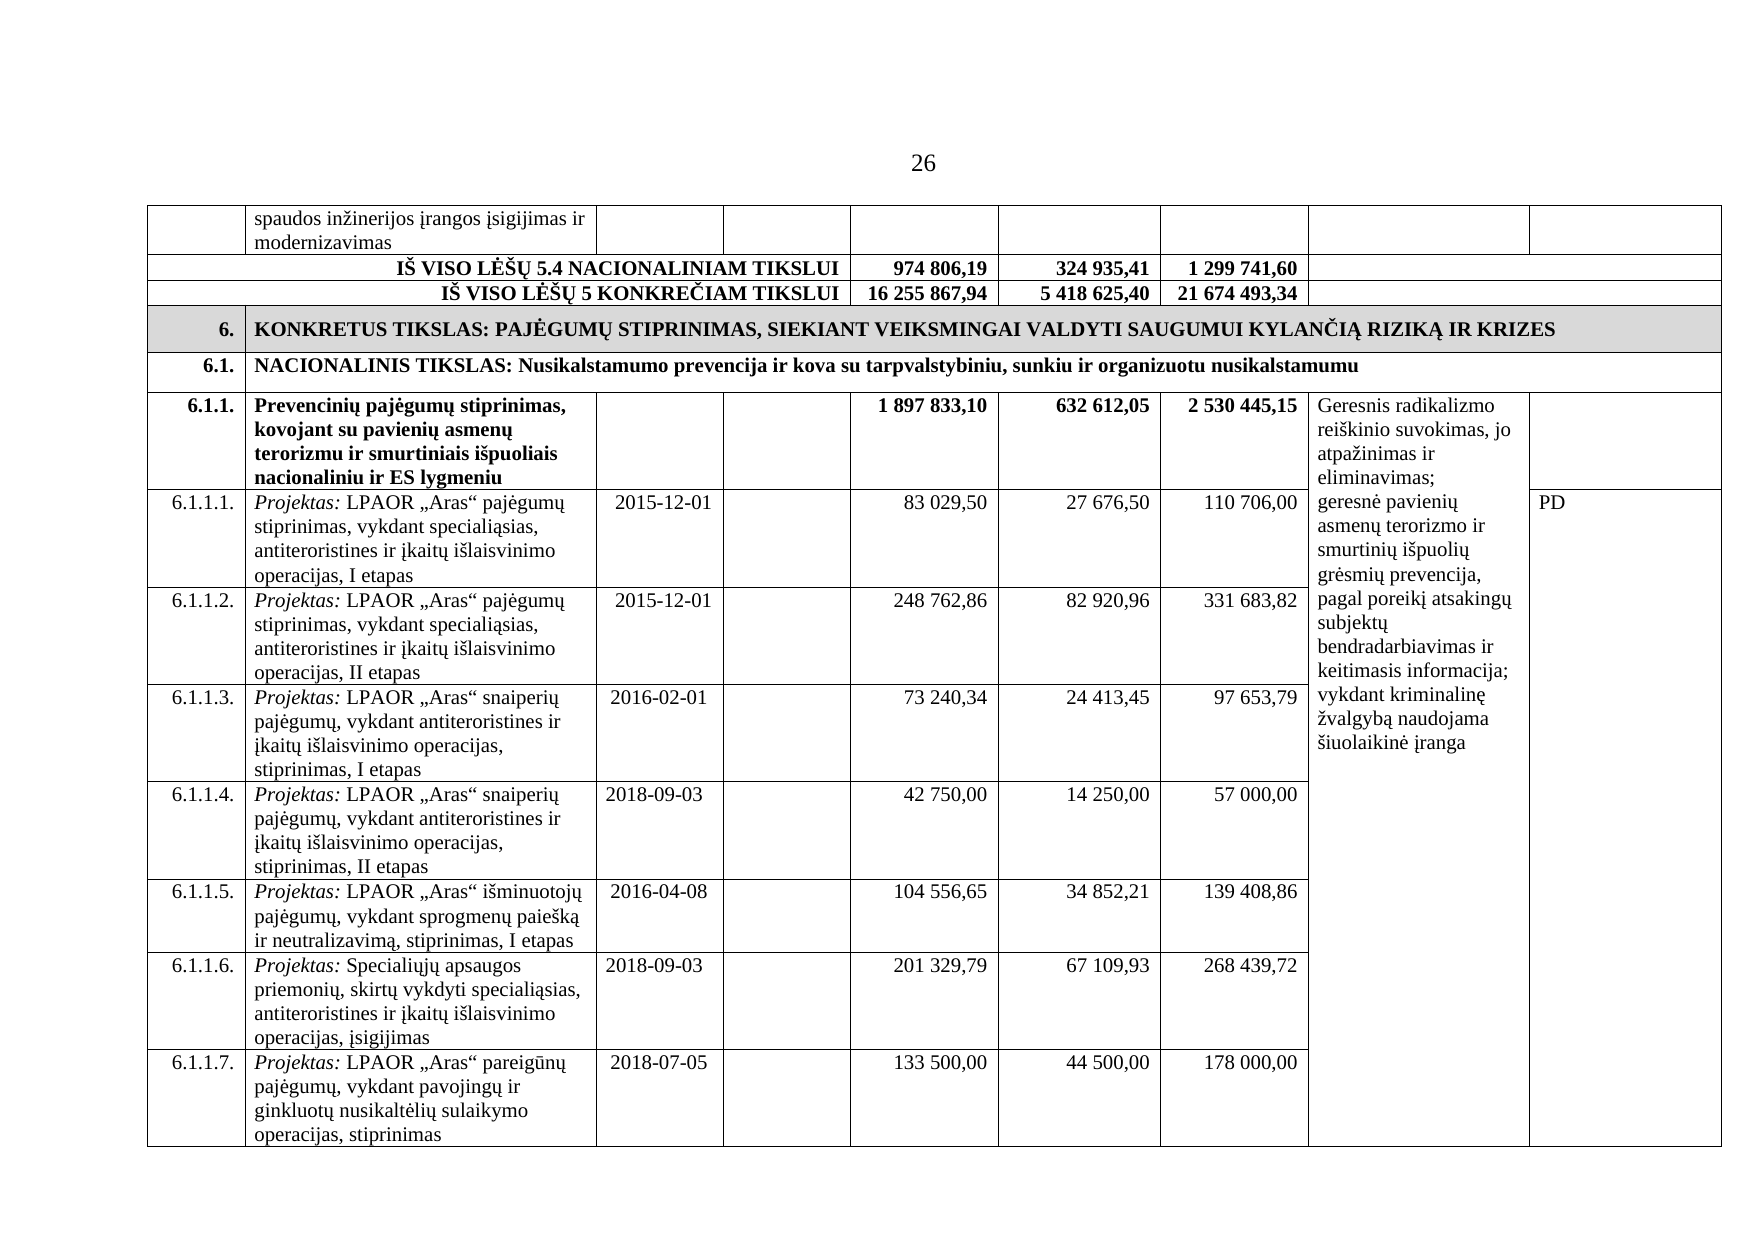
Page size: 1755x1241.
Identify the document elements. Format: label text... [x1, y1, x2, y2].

table_cell 21 674 493,34 [1161, 281, 1308, 304]
table_cell 201 329,79 [851, 953, 998, 1049]
table_cell 1 897 833,10 [851, 393, 998, 489]
table_cell 97 653,79 [1161, 685, 1308, 781]
table_cell Projektas: LPAOR „Aras“ išminuotojų pajėgumų, vykdant sprogmenų paiešką ir neutralizavimą, stiprinimas, I etapas [246, 880, 596, 952]
table_cell NACIONALINIS TIKSLAS: Nusikalstamumo prevencija ir kova su tarpvalstybiniu, sunkiu ir organizuotu nusikalstamumu [246, 353, 1721, 392]
table_cell 6.1.1. [148, 393, 245, 489]
table_cell 2018-07-05 [597, 1050, 723, 1146]
table_cell [724, 490, 850, 587]
table_cell [724, 685, 850, 781]
table_cell 24 413,45 [999, 685, 1160, 781]
table_cell 42 750,00 [851, 782, 998, 878]
table_cell 2015-12-01 [597, 588, 723, 684]
table_cell 73 240,34 [851, 685, 998, 781]
table_cell 178 000,00 [1161, 1050, 1308, 1146]
table_cell PD [1530, 490, 1721, 1146]
table_cell 2016-04-08 [597, 880, 723, 952]
table_cell 331 683,82 [1161, 588, 1308, 684]
table_cell [851, 206, 998, 254]
table_cell 82 920,96 [999, 588, 1160, 684]
table_cell 110 706,00 [1161, 490, 1308, 587]
table_cell Projektas: Specialiųjų apsaugos priemonių, skirtų vykdyti specialiąsias, antiteroristines ir įkaitų išlaisvinimo operacijas, įsigijimas [246, 953, 596, 1049]
table_cell [724, 782, 850, 878]
table_cell 133 500,00 [851, 1050, 998, 1146]
table_cell [1530, 206, 1721, 254]
table_cell IŠ VISO LĖŠŲ 5 KONKREČIAM TIKSLUI [148, 281, 850, 304]
table_cell [724, 206, 850, 254]
table_cell 2018-09-03 [597, 782, 723, 878]
table_cell [1161, 206, 1308, 254]
table_cell [1309, 281, 1721, 304]
table_cell [724, 588, 850, 684]
table_cell Projektas: LPAOR „Aras“ snaiperių pajėgumų, vykdant antiteroristines ir įkaitų išlaisvinimo operacijas, stiprinimas, II etapas [246, 782, 596, 878]
table_cell KONKRETUS TIKSLAS: PAJĖGUMŲ STIPRINIMAS, SIEKIANT VEIKSMINGAI VALDYTI SAUGUMUI KYLANČIĄ RIZIKĄ IR KRIZES [246, 306, 1721, 352]
table_cell 6.1.1.2. [148, 588, 245, 684]
table_cell 6.1.1.5. [148, 880, 245, 952]
table_cell [724, 1050, 850, 1146]
table_cell 248 762,86 [851, 588, 998, 684]
table_cell 6.1. [148, 353, 245, 392]
table_cell 5 418 625,40 [999, 281, 1160, 304]
table_cell [724, 880, 850, 952]
table_cell Projektas: LPAOR „Aras“ pajėgumų stiprinimas, vykdant specialiąsias, antiteroristines ir įkaitų išlaisvinimo operacijas, I etapas [246, 490, 596, 587]
table_cell spaudos inžinerijos įrangos įsigijimas ir modernizavimas [246, 206, 596, 254]
table_cell 6.1.1.1. [148, 490, 245, 587]
table_cell 104 556,65 [851, 880, 998, 952]
table_cell 6. [148, 306, 245, 352]
table_cell 974 806,19 [851, 255, 998, 279]
table_cell 57 000,00 [1161, 782, 1308, 878]
table_cell [724, 393, 850, 489]
table_cell 27 676,50 [999, 490, 1160, 587]
table_cell 632 612,05 [999, 393, 1160, 489]
table_cell [1309, 255, 1721, 279]
table_cell [999, 206, 1160, 254]
table_cell IŠ VISO LĖŠŲ 5.4 NACIONALINIAM TIKSLUI [148, 255, 850, 279]
table_cell 67 109,93 [999, 953, 1160, 1049]
table_cell Prevencinių pajėgumų stiprinimas, kovojant su pavienių asmenų terorizmu ir smurtiniais išpuoliais nacionaliniu ir ES lygmeniu [246, 393, 596, 489]
table_cell [724, 953, 850, 1049]
table_cell 6.1.1.7. [148, 1050, 245, 1146]
table_cell 44 500,00 [999, 1050, 1160, 1146]
table_cell 16 255 867,94 [851, 281, 998, 304]
table_cell 139 408,86 [1161, 880, 1308, 952]
table_cell 2018-09-03 [597, 953, 723, 1049]
table_cell Projektas: LPAOR „Aras“ snaiperių pajėgumų, vykdant antiteroristines ir įkaitų išlaisvinimo operacijas, stiprinimas, I etapas [246, 685, 596, 781]
table_cell 2016-02-01 [597, 685, 723, 781]
table_cell 6.1.1.6. [148, 953, 245, 1049]
table_cell 1 299 741,60 [1161, 255, 1308, 279]
table_cell Projektas: LPAOR „Aras“ pareigūnų pajėgumų, vykdant pavojingų ir ginkluotų nusikaltėlių sulaikymo operacijas, stiprinimas [246, 1050, 596, 1146]
table_cell [1530, 393, 1721, 489]
table_cell [597, 206, 723, 254]
table_cell 2 530 445,15 [1161, 393, 1308, 489]
table_cell 324 935,41 [999, 255, 1160, 279]
table_cell 6.1.1.4. [148, 782, 245, 878]
table_cell 6.1.1.3. [148, 685, 245, 781]
table_cell [597, 393, 723, 489]
table_cell 14 250,00 [999, 782, 1160, 878]
table_cell Geresnis radikalizmo reiškinio suvokimas, jo atpažinimas ir eliminavimas; geresnė pavienių asmenų terorizmo ir smurtinių išpuolių grėsmių prevencija, pagal poreikį atsakingų subjektų bendradarbiavimas ir keitimasis informacija; vykdant kriminalinę žvalgybą naudojama šiuolaikinė įranga [1309, 393, 1529, 1146]
table_cell 2015-12-01 [597, 490, 723, 587]
table_cell Projektas: LPAOR „Aras“ pajėgumų stiprinimas, vykdant specialiąsias, antiteroristines ir įkaitų išlaisvinimo operacijas, II etapas [246, 588, 596, 684]
table_cell [1309, 206, 1529, 254]
table_cell 83 029,50 [851, 490, 998, 587]
table_cell 268 439,72 [1161, 953, 1308, 1049]
table_cell 34 852,21 [999, 880, 1160, 952]
table_cell [148, 206, 245, 254]
